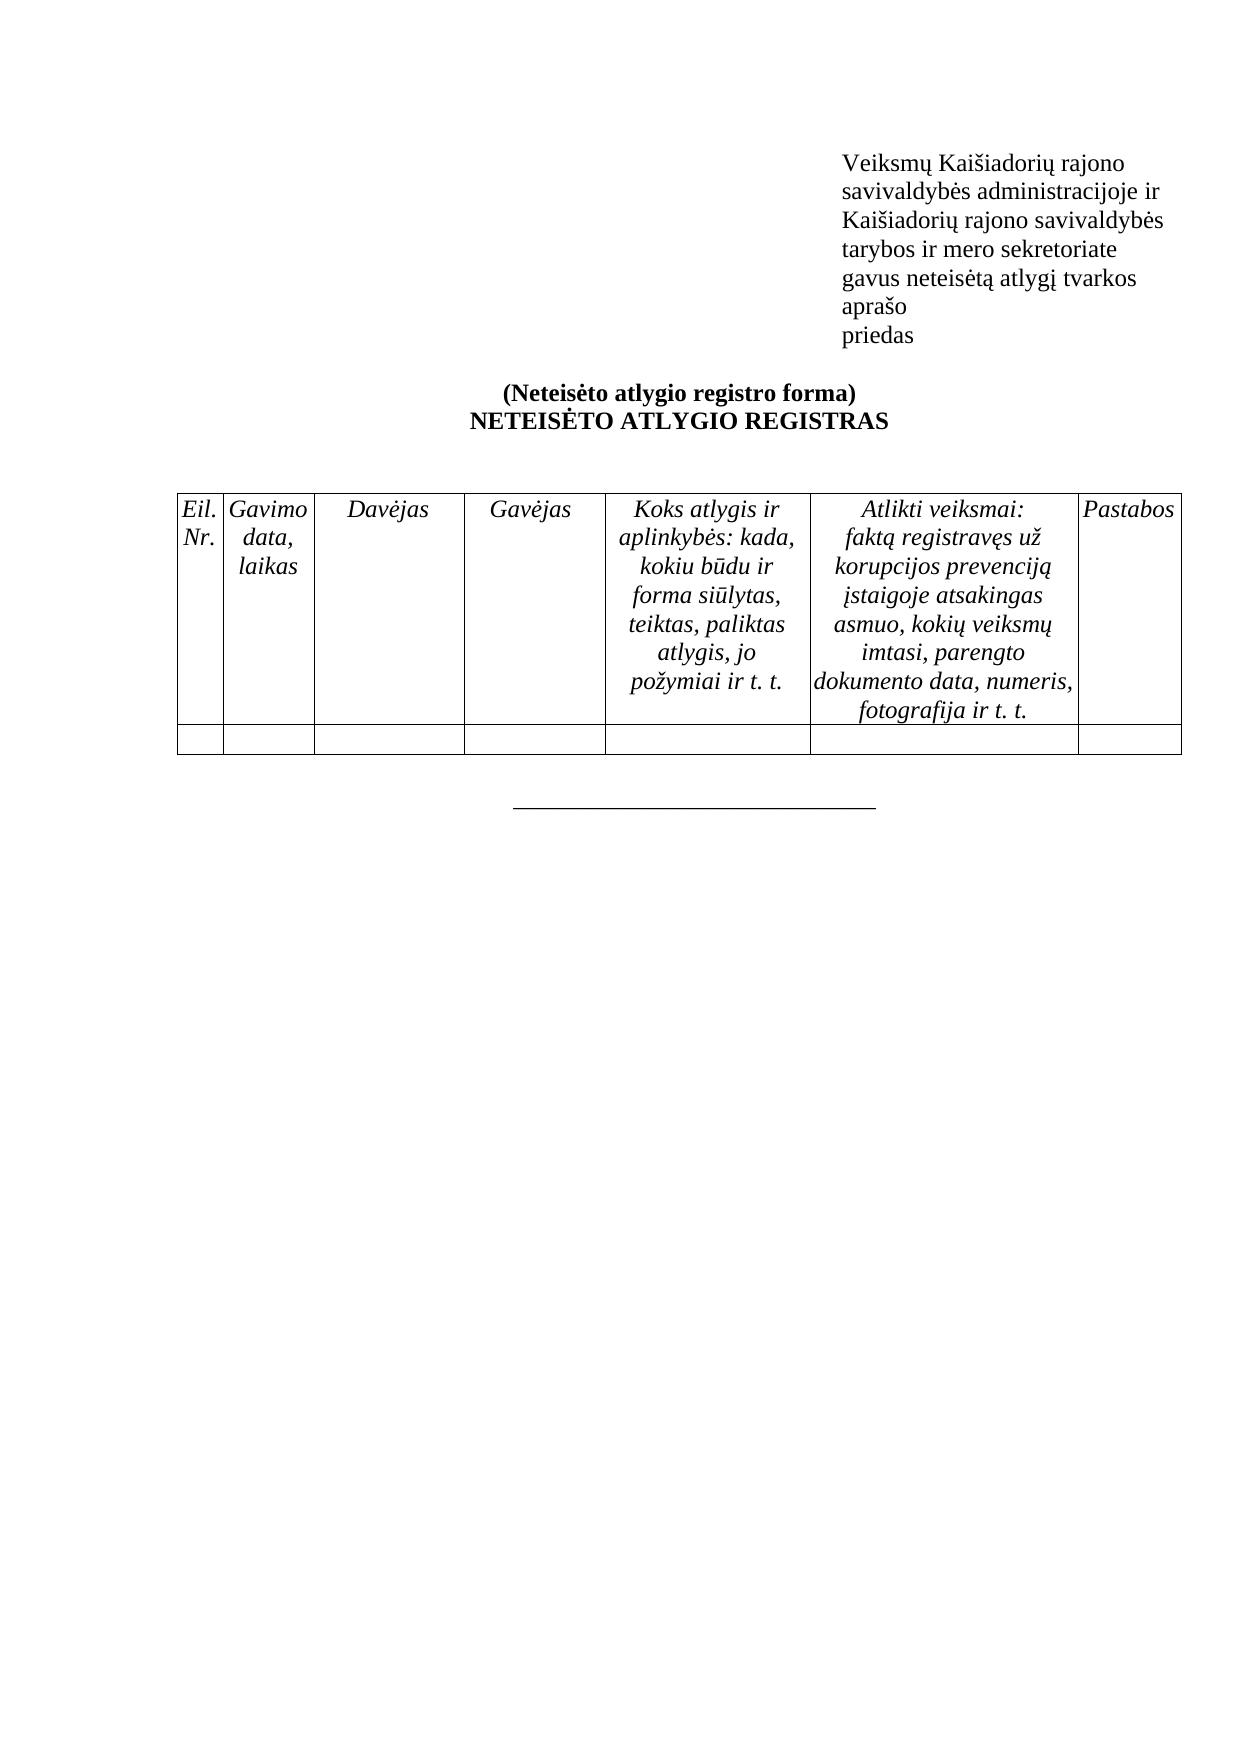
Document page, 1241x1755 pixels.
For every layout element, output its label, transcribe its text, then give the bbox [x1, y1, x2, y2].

text (Neteisėto atlygio registro forma) [177, 378, 1181, 406]
text tarybos ir mero sekretoriate [177, 234, 1181, 263]
table_header Atlikti veiksmai: faktą registravęs už korupcijos prevenciją įstaigoje atsakingas asmuo, kokių veiksmų imtasi, parengto dokumento data, numeris, fotografija ir t. t. [811, 494, 1078, 724]
table_header Eil. Nr. [178, 494, 223, 724]
table_header Gavėjas [465, 494, 605, 724]
text savivaldybės administracijoje ir [177, 176, 1181, 205]
table_header Davėjas [315, 494, 464, 724]
text gavus neteisėtą atlygį tvarkos [177, 263, 1235, 291]
table_header Pastabos [1079, 494, 1181, 724]
table_header Gavimo data, laikas [224, 494, 314, 724]
text NETEISĖTO ATLYGIO REGISTRAS [177, 406, 1181, 435]
table_cell [606, 725, 810, 753]
text priedas [177, 320, 1181, 349]
table_cell [315, 725, 464, 753]
table_cell [465, 725, 605, 753]
text _____________________________ [177, 783, 1181, 812]
text Kaišiadorių rajono savivaldybės [177, 205, 1181, 234]
table_cell [178, 725, 223, 753]
table_cell [224, 725, 314, 753]
table_cell [811, 725, 1078, 753]
table_header Koks atlygis ir aplinkybės: kada, kokiu būdu ir forma siūlytas, teiktas, paliktas atlygis, jo požymiai ir t. t. [606, 494, 810, 724]
text Veiksmų Kaišiadorių rajono [177, 148, 1181, 176]
text aprašo [177, 291, 1235, 320]
table_cell [1079, 725, 1181, 753]
